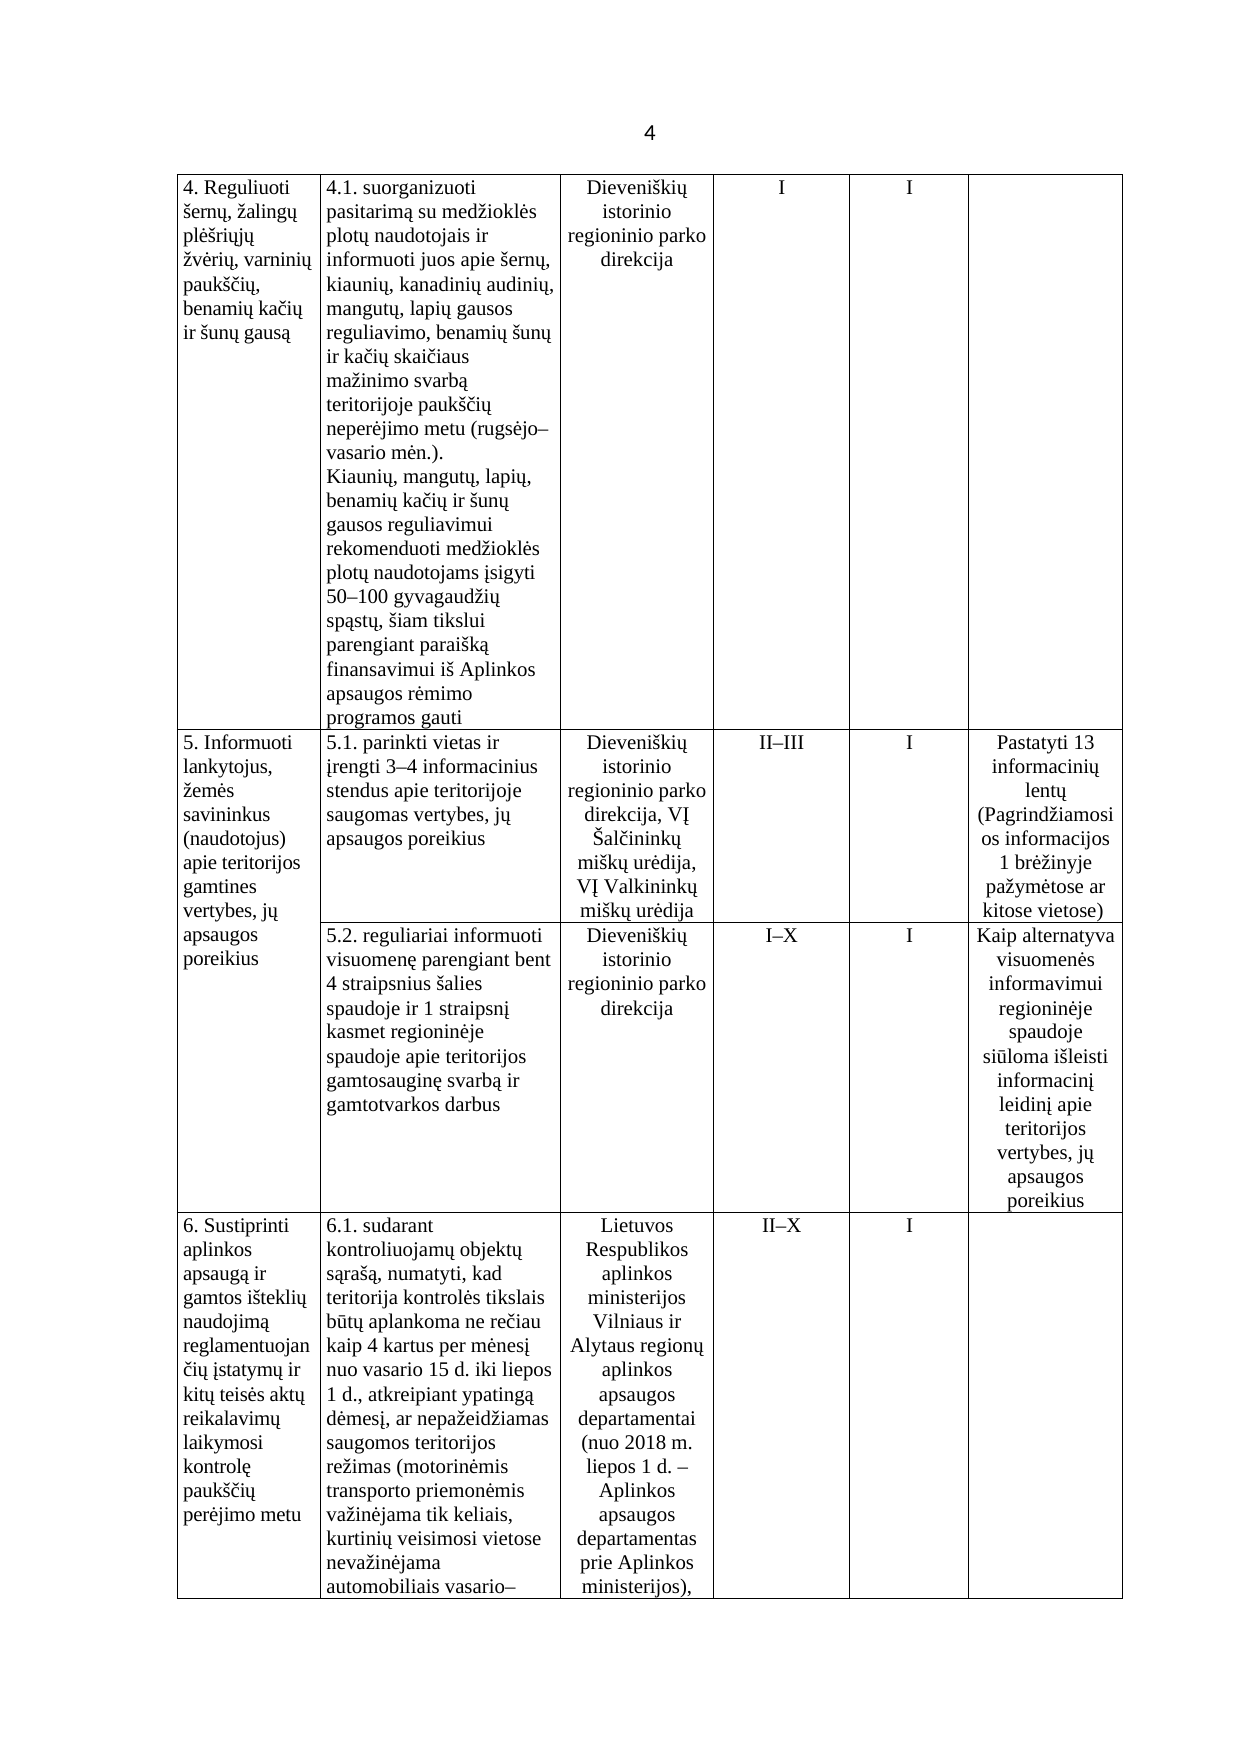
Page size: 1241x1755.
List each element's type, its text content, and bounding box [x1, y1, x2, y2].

table_cell I [714, 175, 849, 729]
table_cell Kaip alternatyva visuomenės informavimui regioninėje spaudoje siūloma išleisti informacinį leidinį apie teritorijos vertybes, jų apsaugos poreikius [969, 923, 1122, 1212]
table_cell [969, 175, 1122, 729]
table_cell 4. Reguliuoti šernų, žalingų plėšriųjų žvėrių, varninių paukščių, benamių kačių ir šunų gausą [178, 175, 320, 729]
table_cell Pastatyti 13 informacinių lentų (Pagrindžiamosios informacijos 1 brėžinyje pažymėtose ar kitose vietose) [969, 730, 1122, 922]
table_cell 4.1. suorganizuoti pasitarimą su medžioklės plotų naudotojais ir informuoti juos apie šernų, kiaunių, kanadinių audinių, mangutų, lapių gausos reguliavimo, benamių šunų ir kačių skaičiaus mažinimo svarbą teritorijoje paukščių neperėjimo metu (rugsėjo–vasario mėn.). Kiaunių, mangutų, lapių, benamių kačių ir šunų gausos reguliavimui rekomenduoti medžioklės plotų naudotojams įsigyti 50–100 gyvagaudžių spąstų, šiam tikslui parengiant paraišką finansavimui iš Aplinkos apsaugos rėmimo programos gauti [321, 175, 560, 729]
table_cell I [850, 1213, 968, 1598]
table_cell 6. Sustiprinti aplinkos apsaugą ir gamtos išteklių naudojimą reglamentuojančių įstatymų ir kitų teisės aktų reikalavimų laikymosi kontrolę paukščių perėjimo metu [178, 1213, 320, 1598]
table_cell 5.2. reguliariai informuoti visuomenę parengiant bent 4 straipsnius šalies spaudoje ir 1 straipsnį kasmet regioninėje spaudoje apie teritorijos gamtosauginę svarbą ir gamtotvarkos darbus [321, 923, 560, 1212]
table_cell [969, 1213, 1122, 1598]
table_cell II–X [714, 1213, 849, 1598]
table_cell I [850, 923, 968, 1212]
table_cell II–III [714, 730, 849, 922]
table_cell Dieveniškių istorinio regioninio parko direkcija [561, 175, 713, 729]
table_cell I [850, 730, 968, 922]
table_cell Lietuvos Respublikos aplinkos ministerijos Vilniaus ir Alytaus regionų aplinkos apsaugos departamentai (nuo 2018 m. liepos 1 d. – Aplinkos apsaugos departamentas prie Aplinkos ministerijos), [561, 1213, 713, 1598]
table_cell 6.1. sudarant kontroliuojamų objektų sąrašą, numatyti, kad teritorija kontrolės tikslais būtų aplankoma ne rečiau kaip 4 kartus per mėnesį nuo vasario 15 d. iki liepos 1 d., atkreipiant ypatingą dėmesį, ar nepažeidžiamas saugomos teritorijos režimas (motorinėmis transporto priemonėmis važinėjama tik keliais, kurtinių veisimosi vietose nevažinėjama automobiliais vasario– [321, 1213, 560, 1598]
table_cell Dieveniškių istorinio regioninio parko direkcija, VĮ Šalčininkų miškų urėdija, VĮ Valkininkų miškų urėdija [561, 730, 713, 922]
table_cell 5.1. parinkti vietas ir įrengti 3–4 informacinius stendus apie teritorijoje saugomas vertybes, jų apsaugos poreikius [321, 730, 560, 922]
table_cell Dieveniškių istorinio regioninio parko direkcija [561, 923, 713, 1212]
table_cell I–X [714, 923, 849, 1212]
table_cell 5. Informuoti lankytojus, žemės savininkus (naudotojus) apie teritorijos gamtines vertybes, jų apsaugos poreikius [178, 730, 320, 1212]
table_cell I [850, 175, 968, 729]
